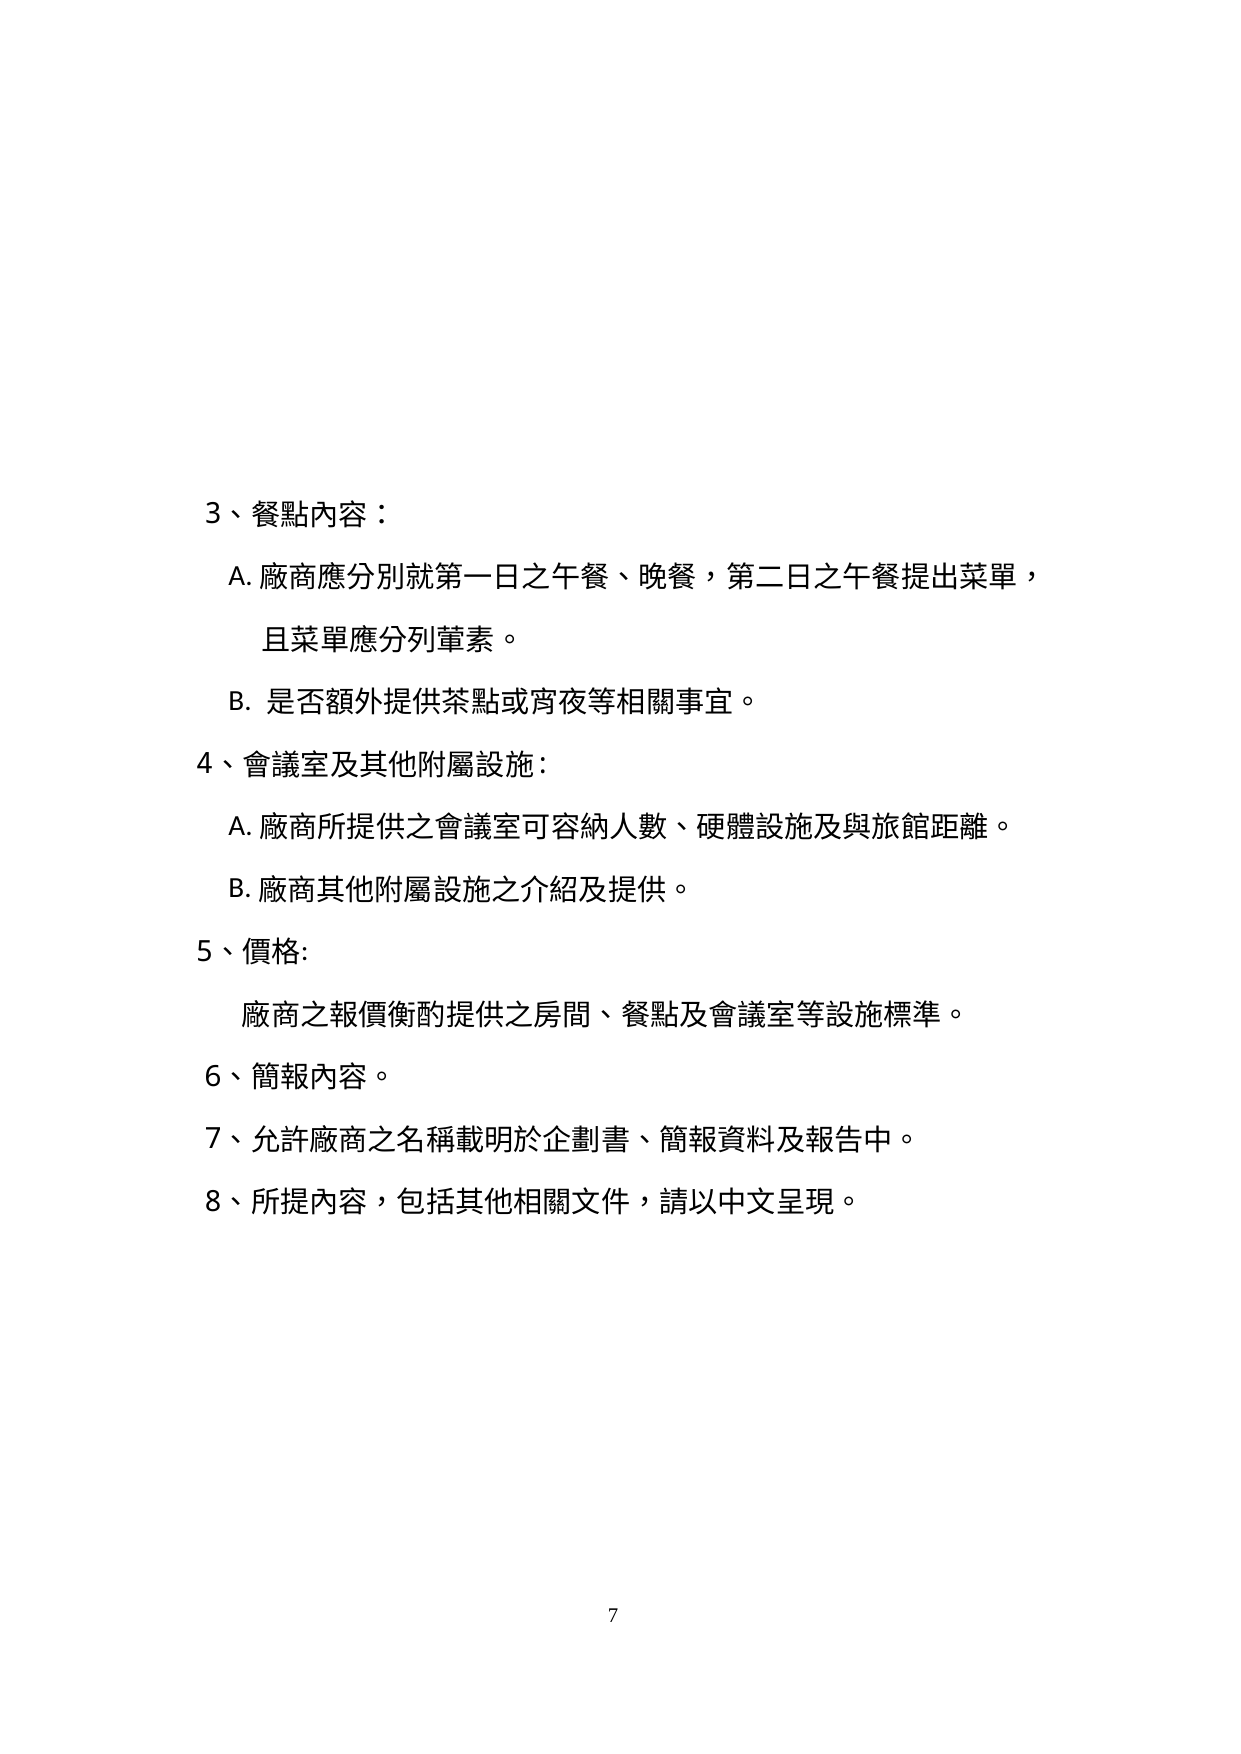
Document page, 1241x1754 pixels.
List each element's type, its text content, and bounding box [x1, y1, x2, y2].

text 6、簡報內容。 [162, 1033, 1063, 1096]
text 4、會議室及其他附屬設施: [162, 721, 1063, 783]
text B. 廠商其他附屬設施之介紹及提供。 [162, 846, 1063, 908]
text B. 是否額外提供茶點或宵夜等相關事宜。 [162, 658, 1063, 721]
text A. 廠商所提供之會議室可容納人數、硬體設施及與旅館距離。 [162, 783, 1063, 846]
text 3、餐點內容： [162, 471, 1063, 533]
text 7、允許廠商之名稱載明於企劃書、簡報資料及報告中。 [162, 1096, 1063, 1158]
text 5、價格: [162, 908, 1063, 971]
text 且菜單應分列葷素。 [162, 596, 1063, 658]
text A. 廠商應分別就第一日之午餐、晚餐，第二日之午餐提出菜單， [162, 533, 1063, 596]
text 8、所提內容，包括其他相關文件，請以中文呈現。 [162, 1158, 1063, 1221]
text 廠商之報價衡酌提供之房間、餐點及會議室等設施標準。 [162, 971, 1063, 1033]
